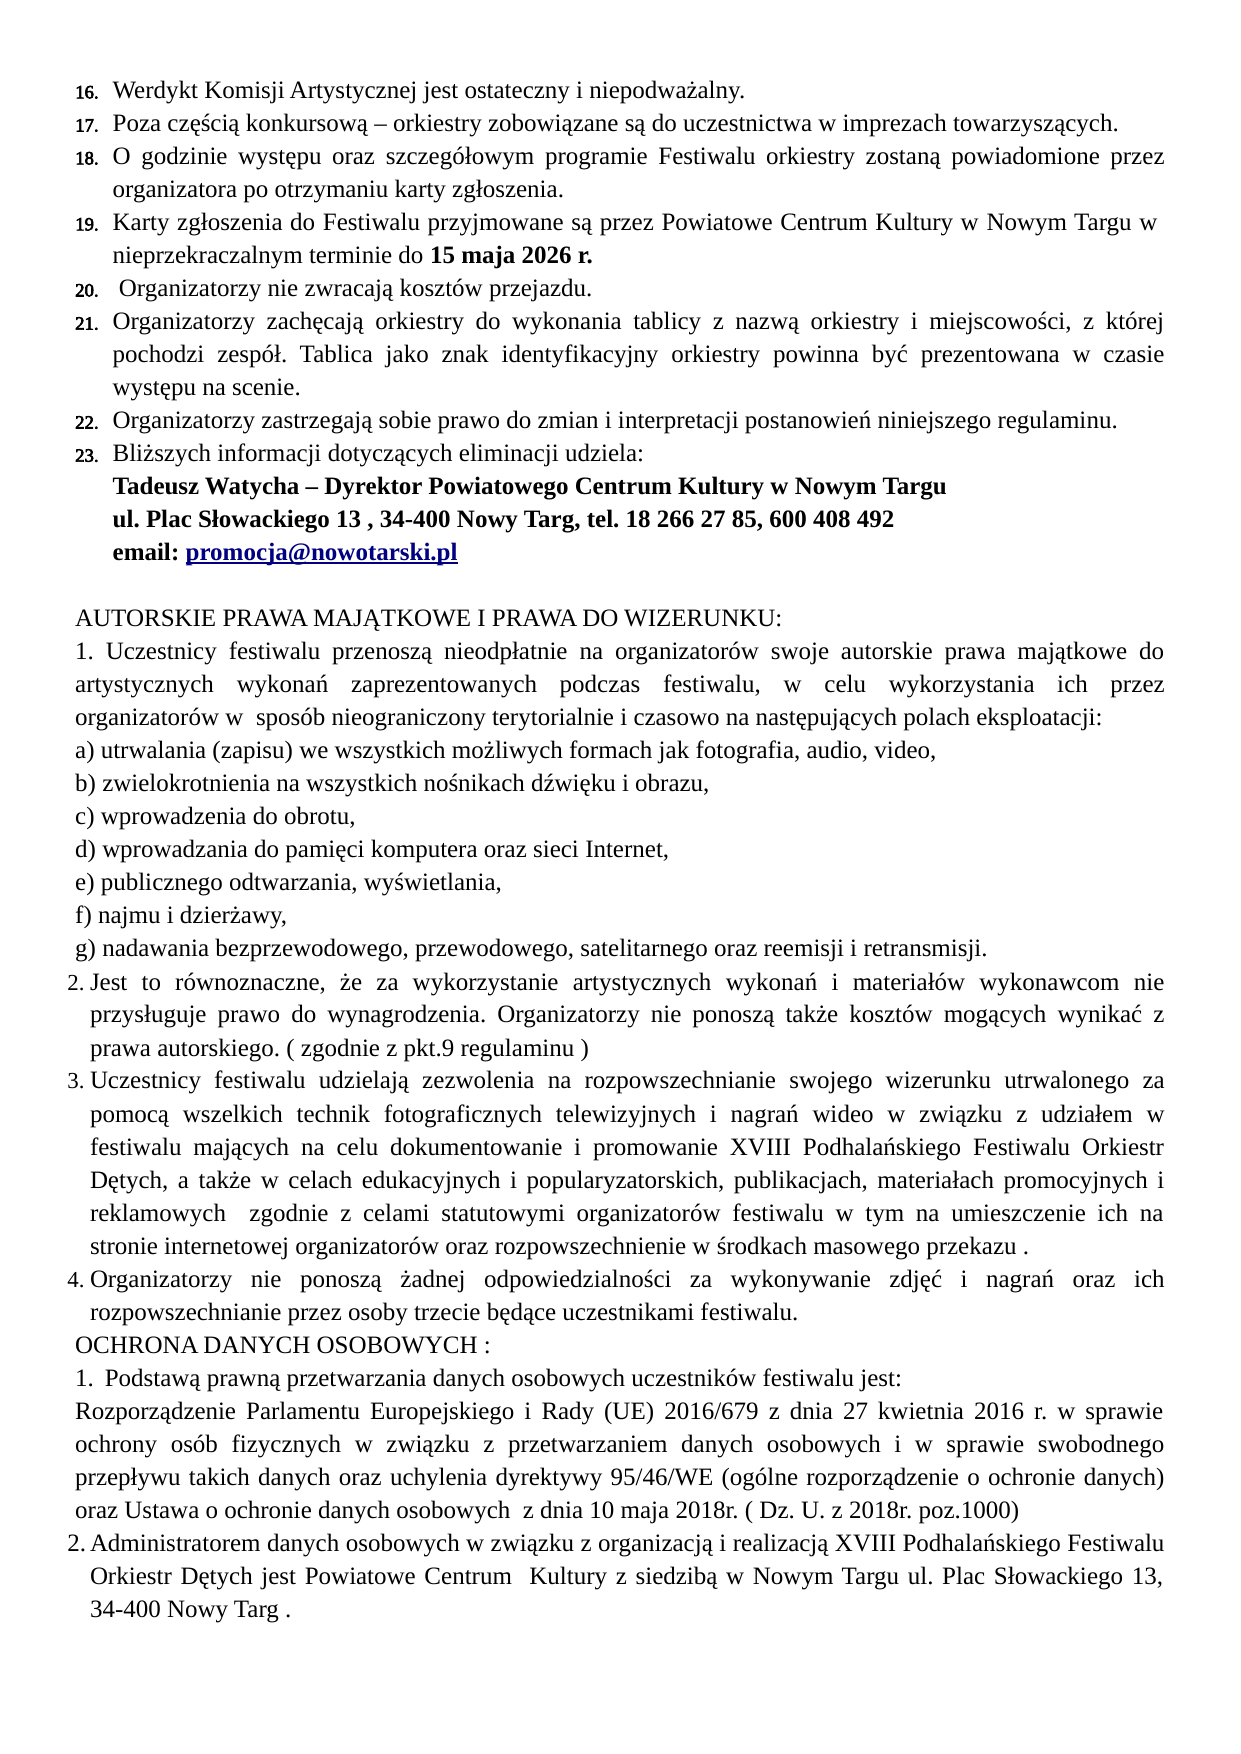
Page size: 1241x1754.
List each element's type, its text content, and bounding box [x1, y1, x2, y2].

text OCHRONA DANYCH OSOBOWYCH : [75, 1330, 1165, 1358]
list Jest to równoznaczne, że za wykorzystanie artystycznych wykonań i materiałów wykonawcom nie przysługuje prawo do wynagrodzenia. Organizatorzy nie ponoszą także kosztów mogących wynikać z prawa autorskiego. ( zgodnie z pkt.9 regulaminu ) [67, 967, 1165, 1061]
text Tadeusz Watycha – Dyrektor Powiatowego Centrum Kultury w Nowym Targu [112, 471, 1165, 500]
list Organizatorzy zastrzegają sobie prawo do zmian i interpretacji postanowień niniejszego regulaminu. [75, 405, 1165, 434]
list Podstawą prawną przetwarzania danych osobowych uczestników festiwalu jest: [75, 1363, 1165, 1392]
list Organizatorzy nie zwracają kosztów przejazdu. [75, 273, 1165, 302]
text email: promocja@nowotarski.pl [112, 537, 1165, 566]
list Organizatorzy zachęcają orkiestry do wykonania tablicy z nazwą orkiestry i miejscowości, z której pochodzi zespół. Tablica jako znak identyfikacyjny orkiestry powinna być prezentowana w czasie występu na scenie. [75, 306, 1165, 401]
text f) najmu i dzierżawy, [75, 901, 1165, 929]
list Administratorem danych osobowych w związku z organizacją i realizacją XVIII Podhalańskiego Festiwalu Orkiestr Dętych jest Powiatowe Centrum Kultury z siedzibą w Nowym Targu ul. Plac Słowackiego 13, 34-400 Nowy Targ . [67, 1528, 1165, 1623]
list Organizatorzy nie ponoszą żadnej odpowiedzialności za wykonywanie zdjęć i nagrań oraz ich rozpowszechnianie przez osoby trzecie będące uczestnikami festiwalu. [67, 1264, 1165, 1326]
list Werdykt Komisji Artystycznej jest ostateczny i niepodważalny. [75, 75, 1165, 104]
list Poza częścią konkursową – orkiestry zobowiązane są do uczestnictwa w imprezach towarzyszących. [75, 108, 1165, 137]
text AUTORSKIE PRAWA MAJĄTKOWE I PRAWA DO WIZERUNKU: [75, 603, 1165, 632]
text ul. Plac Słowackiego 13 , 34-400 Nowy Targ, tel. 18 266 27 85, 600 408 492 [112, 504, 1165, 533]
text g) nadawania bezprzewodowego, przewodowego, satelitarnego oraz reemisji i retransmisji. [75, 933, 1165, 962]
text c) wprowadzenia do obrotu, [75, 801, 1165, 830]
text Rozporządzenie Parlamentu Europejskiego i Rady (UE) 2016/679 z dnia 27 kwietnia 2016 r. w sprawie ochrony osób fizycznych w związku z przetwarzaniem danych osobowych i w sprawie swobodnego przepływu takich danych oraz uchylenia dyrektywy 95/46/WE (ogólne rozporządzenie o ochronie danych) oraz Ustawa o ochronie danych osobowych z dnia 10 maja 2018r. ( Dz. U. z 2018r. poz.1000) [75, 1396, 1165, 1524]
text d) wprowadzania do pamięci komputera oraz sieci Internet, [75, 834, 1165, 863]
list O godzinie występu oraz szczegółowym programie Festiwalu orkiestry zostaną powiadomione przez organizatora po otrzymaniu karty zgłoszenia. [75, 141, 1165, 203]
list Bliższych informacji dotyczących eliminacji udziela: [75, 438, 1165, 467]
list Uczestnicy festiwalu udzielają zezwolenia na rozpowszechnianie swojego wizerunku utrwalonego za pomocą wszelkich technik fotograficznych telewizyjnych i nagrań wideo w związku z udziałem w festiwalu mających na celu dokumentowanie i promowanie XVIII Podhalańskiego Festiwalu Orkiestr Dętych, a także w celach edukacyjnych i popularyzatorskich, publikacjach, materiałach promocyjnych i reklamowych zgodnie z celami statutowymi organizatorów festiwalu w tym na umieszczenie ich na stronie internetowej organizatorów oraz rozpowszechnienie w środkach masowego przekazu . [67, 1066, 1165, 1259]
text e) publicznego odtwarzania, wyświetlania, [75, 867, 1165, 896]
list Karty zgłoszenia do Festiwalu przyjmowane są przez Powiatowe Centrum Kultury w Nowym Targu w nieprzekraczalnym terminie do 15 maja 2026 r. [75, 207, 1165, 269]
text 1. Uczestnicy festiwalu przenoszą nieodpłatnie na organizatorów swoje autorskie prawa majątkowe do artystycznych wykonań zaprezentowanych podczas festiwalu, w celu wykorzystania ich przez organizatorów w sposób nieograniczony terytorialnie i czasowo na następujących polach eksploatacji: [75, 636, 1165, 731]
text a) utrwalania (zapisu) we wszystkich możliwych formach jak fotografia, audio, video, [75, 735, 1165, 764]
text b) zwielokrotnienia na wszystkich nośnikach dźwięku i obrazu, [75, 768, 1165, 797]
